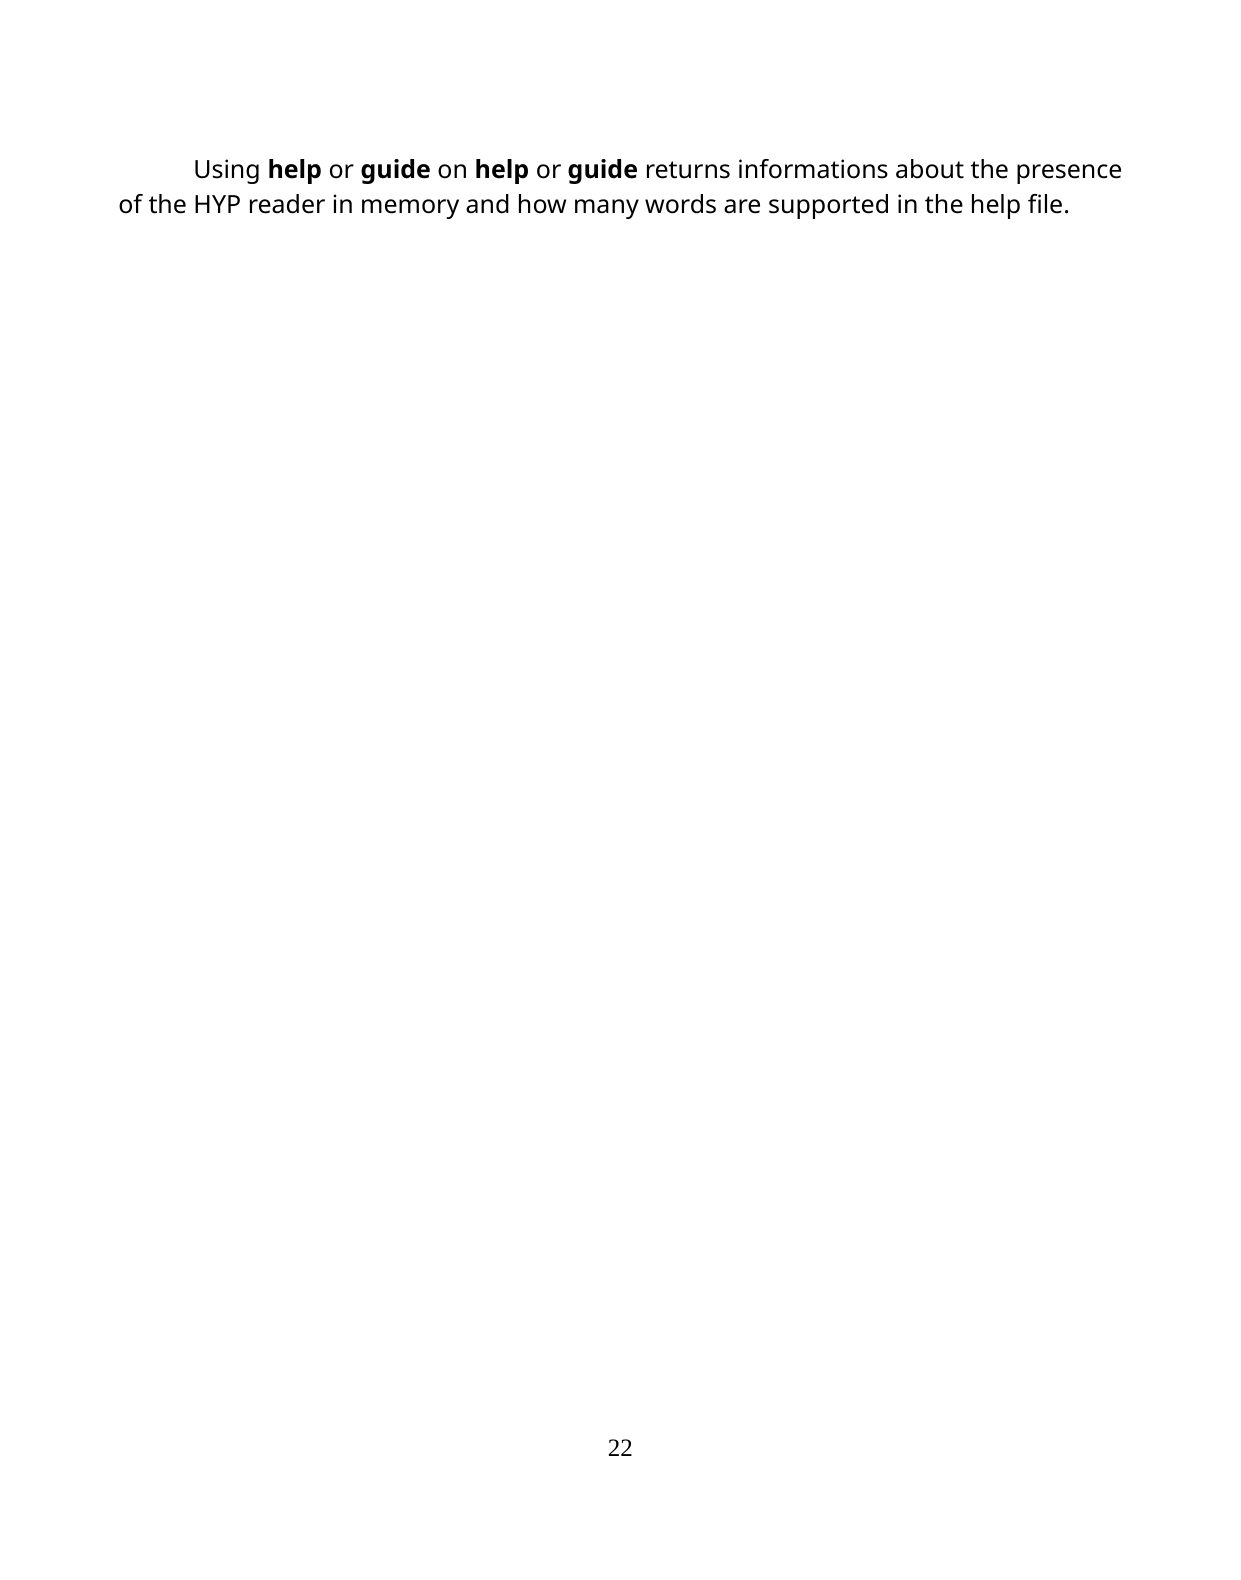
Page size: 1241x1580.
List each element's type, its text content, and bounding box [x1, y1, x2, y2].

text Using help or guide on help or guide returns informations about the presence of the HYP reader in memory and how many words are supported in the help file. [118, 152, 1123, 220]
